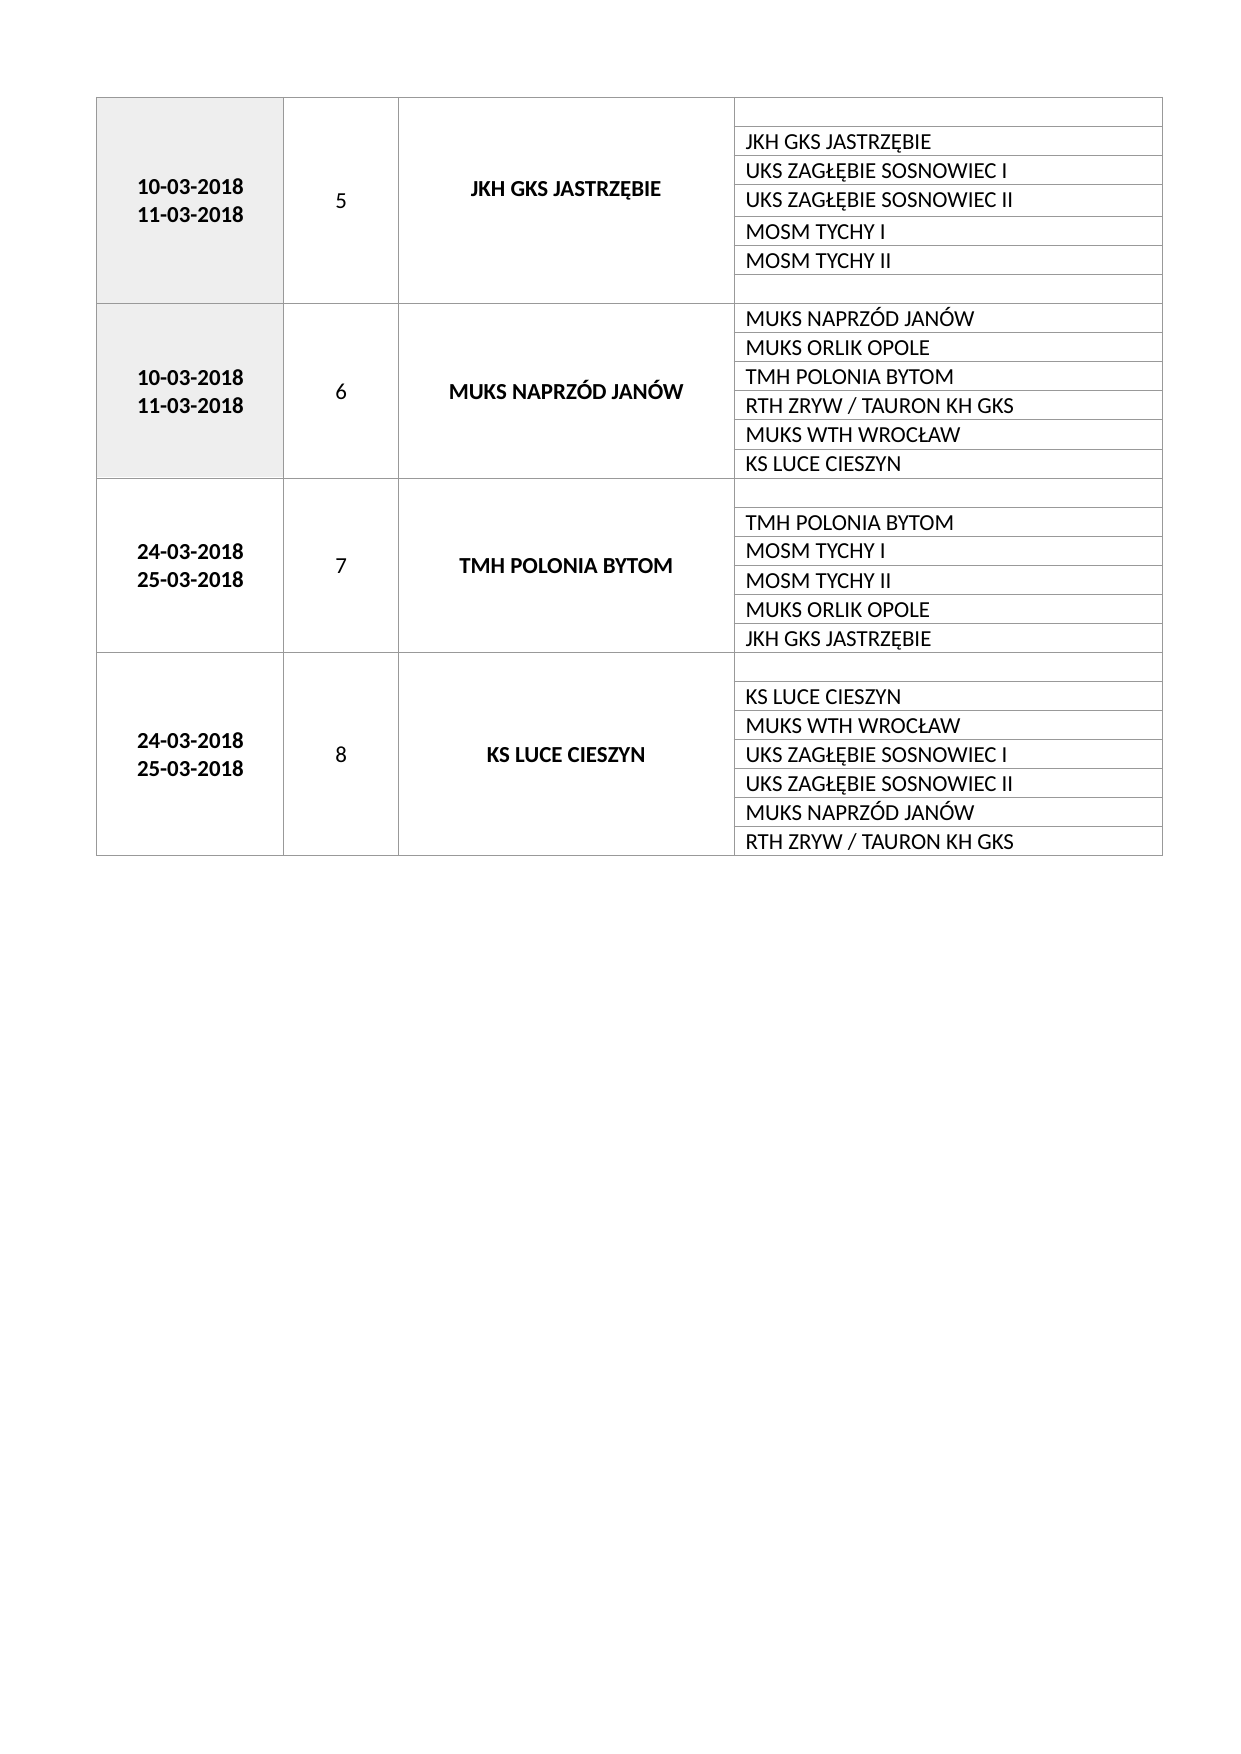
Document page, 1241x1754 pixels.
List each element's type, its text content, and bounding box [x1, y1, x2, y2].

table_cell 7 [284, 479, 398, 652]
table_cell MUKS NAPRZÓD JANÓW [735, 304, 1162, 332]
table_cell TMH POLONIA BYTOM [399, 479, 734, 652]
table_cell 10-03-2018 11-03-2018 [97, 304, 283, 477]
table_cell UKS ZAGŁĘBIE SOSNOWIEC II [735, 185, 1162, 216]
table_cell JKH GKS JASTRZĘBIE [399, 98, 734, 303]
table_cell UKS ZAGŁĘBIE SOSNOWIEC II [735, 769, 1162, 797]
table_cell KS LUCE CIESZYN [399, 653, 734, 855]
table_cell KS LUCE CIESZYN [735, 450, 1162, 477]
table_cell RTH ZRYW / TAURON KH GKS [735, 391, 1162, 419]
table_cell MUKS WTH WROCŁAW [735, 711, 1162, 739]
table_cell RTH ZRYW / TAURON KH GKS [735, 827, 1162, 855]
table_cell MOSM TYCHY II [735, 246, 1162, 274]
table_cell TMH POLONIA BYTOM [735, 362, 1162, 390]
table_cell [735, 653, 1162, 681]
table_cell JKH GKS JASTRZĘBIE [735, 624, 1162, 652]
table_cell MUKS WTH WROCŁAW [735, 420, 1162, 448]
table_cell 6 [284, 304, 398, 477]
table_cell MOSM TYCHY I [735, 217, 1162, 245]
table_cell UKS ZAGŁĘBIE SOSNOWIEC I [735, 156, 1162, 184]
table_cell UKS ZAGŁĘBIE SOSNOWIEC I [735, 740, 1162, 768]
table_cell TMH POLONIA BYTOM [735, 508, 1162, 536]
table_cell MOSM TYCHY II [735, 566, 1162, 594]
table_cell 24-03-2018 25-03-2018 [97, 653, 283, 855]
table_cell MUKS ORLIK OPOLE [735, 333, 1162, 361]
table_cell MUKS ORLIK OPOLE [735, 595, 1162, 623]
table_cell [735, 479, 1162, 507]
table_cell 5 [284, 98, 398, 303]
table_cell KS LUCE CIESZYN [735, 682, 1162, 710]
table_cell MOSM TYCHY I [735, 537, 1162, 565]
table_cell MUKS NAPRZÓD JANÓW [735, 798, 1162, 826]
table_cell [735, 98, 1162, 126]
table_cell JKH GKS JASTRZĘBIE [735, 127, 1162, 155]
table_cell [735, 275, 1162, 303]
table_cell 24-03-2018 25-03-2018 [97, 479, 283, 652]
table_cell 8 [284, 653, 398, 855]
table_cell MUKS NAPRZÓD JANÓW [399, 304, 734, 477]
table_cell 10-03-2018 11-03-2018 [97, 98, 283, 303]
